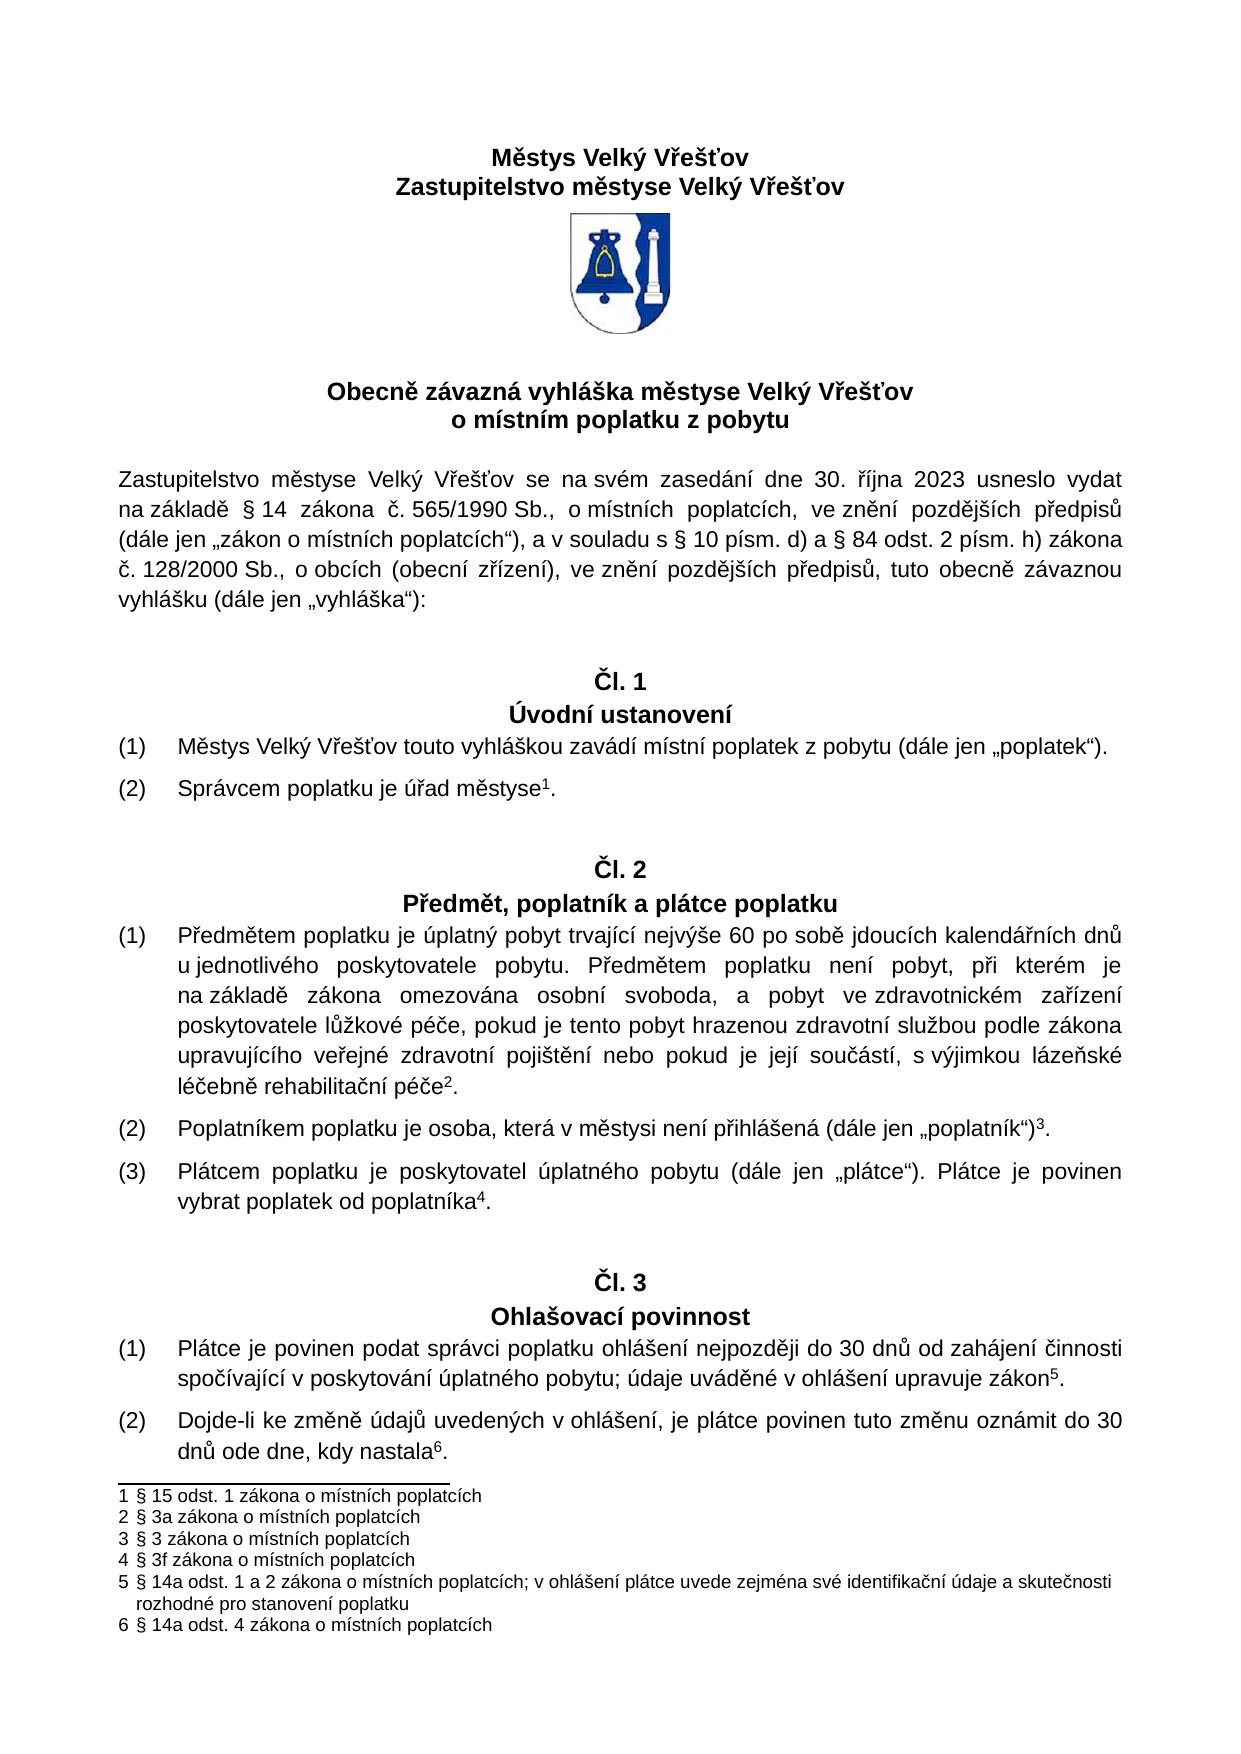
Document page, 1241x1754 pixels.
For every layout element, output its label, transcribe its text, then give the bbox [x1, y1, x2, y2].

list Plátce je povinen podat správci poplatku ohlášení nejpozději do 30 dnů od zahájení činnosti spočívající v poskytování úplatného pobytu; údaje uváděné v ohlášení upravuje zákon. [118, 1334, 1122, 1391]
list Dojde-li ke změně údajů uvedených v ohlášení, je plátce povinen tuto změnu oznámit do 30 dnů ode dne, kdy nastala. [118, 1407, 1122, 1464]
list § 3f zákona o místních poplatcích [118, 1549, 1122, 1571]
subtitle Čl. 1 Úvodní ustanovení [118, 667, 1122, 728]
subtitle Čl. 2 Předmět, poplatník a plátce poplatku [118, 856, 1122, 917]
list § 14a odst. 1 a 2 zákona o místních poplatcích; v ohlášení plátce uvede zejména své identifikační údaje a skutečnosti rozhodné pro stanovení poplatku [118, 1571, 1122, 1614]
list § 14a odst. 4 zákona o místních poplatcích [118, 1614, 1122, 1635]
list § 15 odst. 1 zákona o místních poplatcích [118, 1484, 1122, 1506]
list Předmětem poplatku je úplatný pobyt trvající nejvýše 60 po sobě jdoucích kalendářních dnů u jednotlivého poskytovatele pobytu. Předmětem poplatku není pobyt, při kterém je na základě zákona omezována osobní svoboda, a pobyt ve zdravotnickém zařízení poskytovatele lůžkové péče, pokud je tento pobyt hrazenou zdravotní službou podle zákona upravujícího veřejné zdravotní pojištění nebo pokud je její součástí, s výjimkou lázeňské léčebně rehabilitační péče. [118, 922, 1122, 1099]
subtitle Obecně závazná vyhláška městyse Velký Vřešťov o místním poplatku z pobytu [118, 377, 1122, 434]
title Městys Velký Vřešťov Zastupitelstvo městyse Velký Vřešťov [118, 143, 1122, 201]
list § 3a zákona o místních poplatcích [118, 1506, 1122, 1528]
list Poplatníkem poplatku je osoba, která v městysi není přihlášená (dále jen „poplatník“). [118, 1115, 1122, 1142]
picture [570, 213, 671, 334]
text Zastupitelstvo městyse Velký Vřešťov se na svém zasedání dne 30. října 2023 usneslo vydat na základě § 14 zákona č. 565/1990 Sb., o místních poplatcích, ve znění pozdějších předpisů (dále jen „zákon o místních poplatcích“), a v souladu s § 10 písm. d) a § 84 odst. 2 písm. h) zákona č. 128/2000 Sb., o obcích (obecní zřízení), ve znění pozdějších předpisů, tuto obecně závaznou vyhlášku (dále jen „vyhláška“): [118, 466, 1122, 613]
list Městys Velký Vřešťov touto vyhláškou zavádí místní poplatek z pobytu (dále jen „poplatek“). [118, 733, 1122, 759]
list Správcem poplatku je úřad městyse. [118, 775, 1122, 802]
subtitle Čl. 3 Ohlašovací povinnost [118, 1268, 1122, 1330]
list Plátcem poplatku je poskytovatel úplatného pobytu (dále jen „plátce“). Plátce je povinen vybrat poplatek od poplatníka. [118, 1158, 1122, 1214]
list § 3 zákona o místních poplatcích [118, 1528, 1122, 1549]
